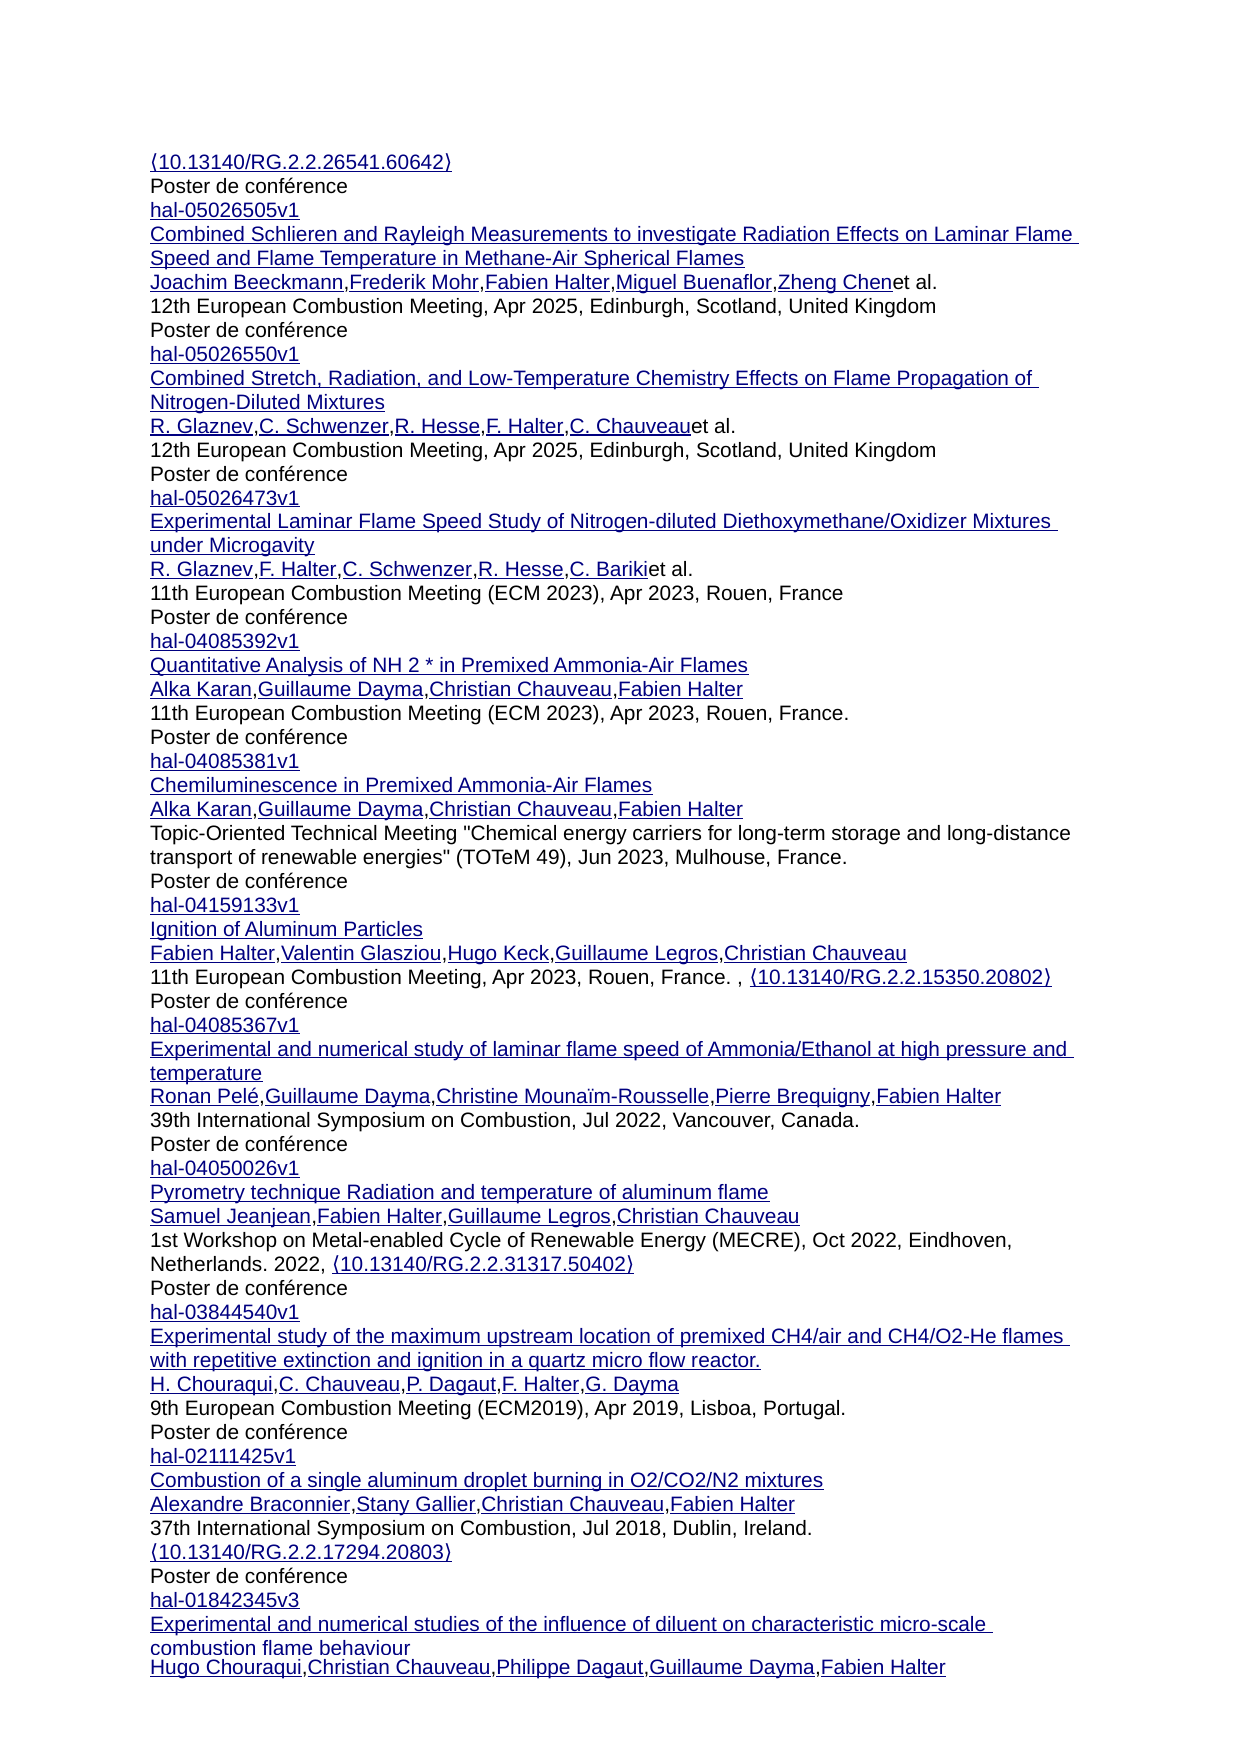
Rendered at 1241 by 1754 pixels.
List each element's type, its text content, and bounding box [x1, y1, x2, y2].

table_header Impact of air pressure on single aluminum droplet combustion Hugo Keck,Christian Chauveau,Guillaume Legros,Stany Gallier,Fabien Halter 12th European Combustion Meeting, Apr 2025, Edinburgh, Scotland, United Kingdom. ⟨10.13140/RG.2.2.26541.60642⟩ Poster de conférence hal-05026505v1 [150, 150, 1090, 222]
table_cell Experimental study of the maximum upstream location of premixed CH4/air and CH4/O2-He flames with repetitive extinction and ignition in a quartz micro flow reactor. H. Chouraqui,C. Chauveau,P. Dagaut,F. Halter,G. Dayma 9th European Combustion Meeting (ECM2019), Apr 2019, Lisboa, Portugal. Poster de conférence hal-02111425v1 [150, 1324, 1090, 1468]
table_cell Experimental and numerical studies of the influence of diluent on characteristic micro-scale combustion flame behaviour Hugo Chouraqui,Christian Chauveau,Philippe Dagaut,Guillaume Dayma,Fabien Halter [150, 1611, 1090, 1679]
table_cell Combined Schlieren and Rayleigh Measurements to investigate Radiation Effects on Laminar Flame Speed and Flame Temperature in Methane-Air Spherical Flames Joachim Beeckmann,Frederik Mohr,Fabien Halter,Miguel Buenaflor,Zheng Chenet al. 12th European Combustion Meeting, Apr 2025, Edinburgh, Scotland, United Kingdom Poster de conférence hal-05026550v1 [150, 222, 1090, 366]
table_cell Combined Stretch, Radiation, and Low-Temperature Chemistry Effects on Flame Propagation of Nitrogen-Diluted Mixtures R. Glaznev,C. Schwenzer,R. Hesse,F. Halter,C. Chauveauet al. 12th European Combustion Meeting, Apr 2025, Edinburgh, Scotland, United Kingdom Poster de conférence hal-05026473v1 [150, 366, 1090, 509]
table_cell Quantitative Analysis of NH 2 * in Premixed Ammonia-Air Flames Alka Karan,Guillaume Dayma,Christian Chauveau,Fabien Halter 11th European Combustion Meeting (ECM 2023), Apr 2023, Rouen, France. Poster de conférence hal-04085381v1 [150, 653, 1090, 773]
table_cell Pyrometry technique Radiation and temperature of aluminum flame Samuel Jeanjean,Fabien Halter,Guillaume Legros,Christian Chauveau 1st Workshop on Metal-enabled Cycle of Renewable Energy (MECRE), Oct 2022, Eindhoven, Netherlands. 2022, ⟨10.13140/RG.2.2.31317.50402⟩ Poster de conférence hal-03844540v1 [150, 1180, 1090, 1324]
table_cell Ignition of Aluminum Particles Fabien Halter,Valentin Glasziou,Hugo Keck,Guillaume Legros,Christian Chauveau 11th European Combustion Meeting, Apr 2023, Rouen, France. , ⟨10.13140/RG.2.2.15350.20802⟩ Poster de conférence hal-04085367v1 [150, 917, 1090, 1036]
table_cell Combustion of a single aluminum droplet burning in O2/CO2/N2 mixtures Alexandre Braconnier,Stany Gallier,Christian Chauveau,Fabien Halter 37th International Symposium on Combustion, Jul 2018, Dublin, Ireland. ⟨10.13140/RG.2.2.17294.20803⟩ Poster de conférence hal-01842345v3 [150, 1468, 1090, 1611]
table_cell Chemiluminescence in Premixed Ammonia-Air Flames Alka Karan,Guillaume Dayma,Christian Chauveau,Fabien Halter Topic-Oriented Technical Meeting "Chemical energy carriers for long-term storage and long-distance transport of renewable energies" (TOTeM 49), Jun 2023, Mulhouse, France. Poster de conférence hal-04159133v1 [150, 773, 1090, 917]
table_cell Experimental and numerical study of laminar flame speed of Ammonia/Ethanol at high pressure and temperature Ronan Pelé,Guillaume Dayma,Christine Mounaïm-Rousselle,Pierre Brequigny,Fabien Halter 39th International Symposium on Combustion, Jul 2022, Vancouver, Canada. Poster de conférence hal-04050026v1 [150, 1036, 1090, 1180]
table_cell Experimental Laminar Flame Speed Study of Nitrogen-diluted Diethoxymethane/Oxidizer Mixtures under Microgavity R. Glaznev,F. Halter,C. Schwenzer,R. Hesse,C. Barikiet al. 11th European Combustion Meeting (ECM 2023), Apr 2023, Rouen, France Poster de conférence hal-04085392v1 [150, 509, 1090, 653]
